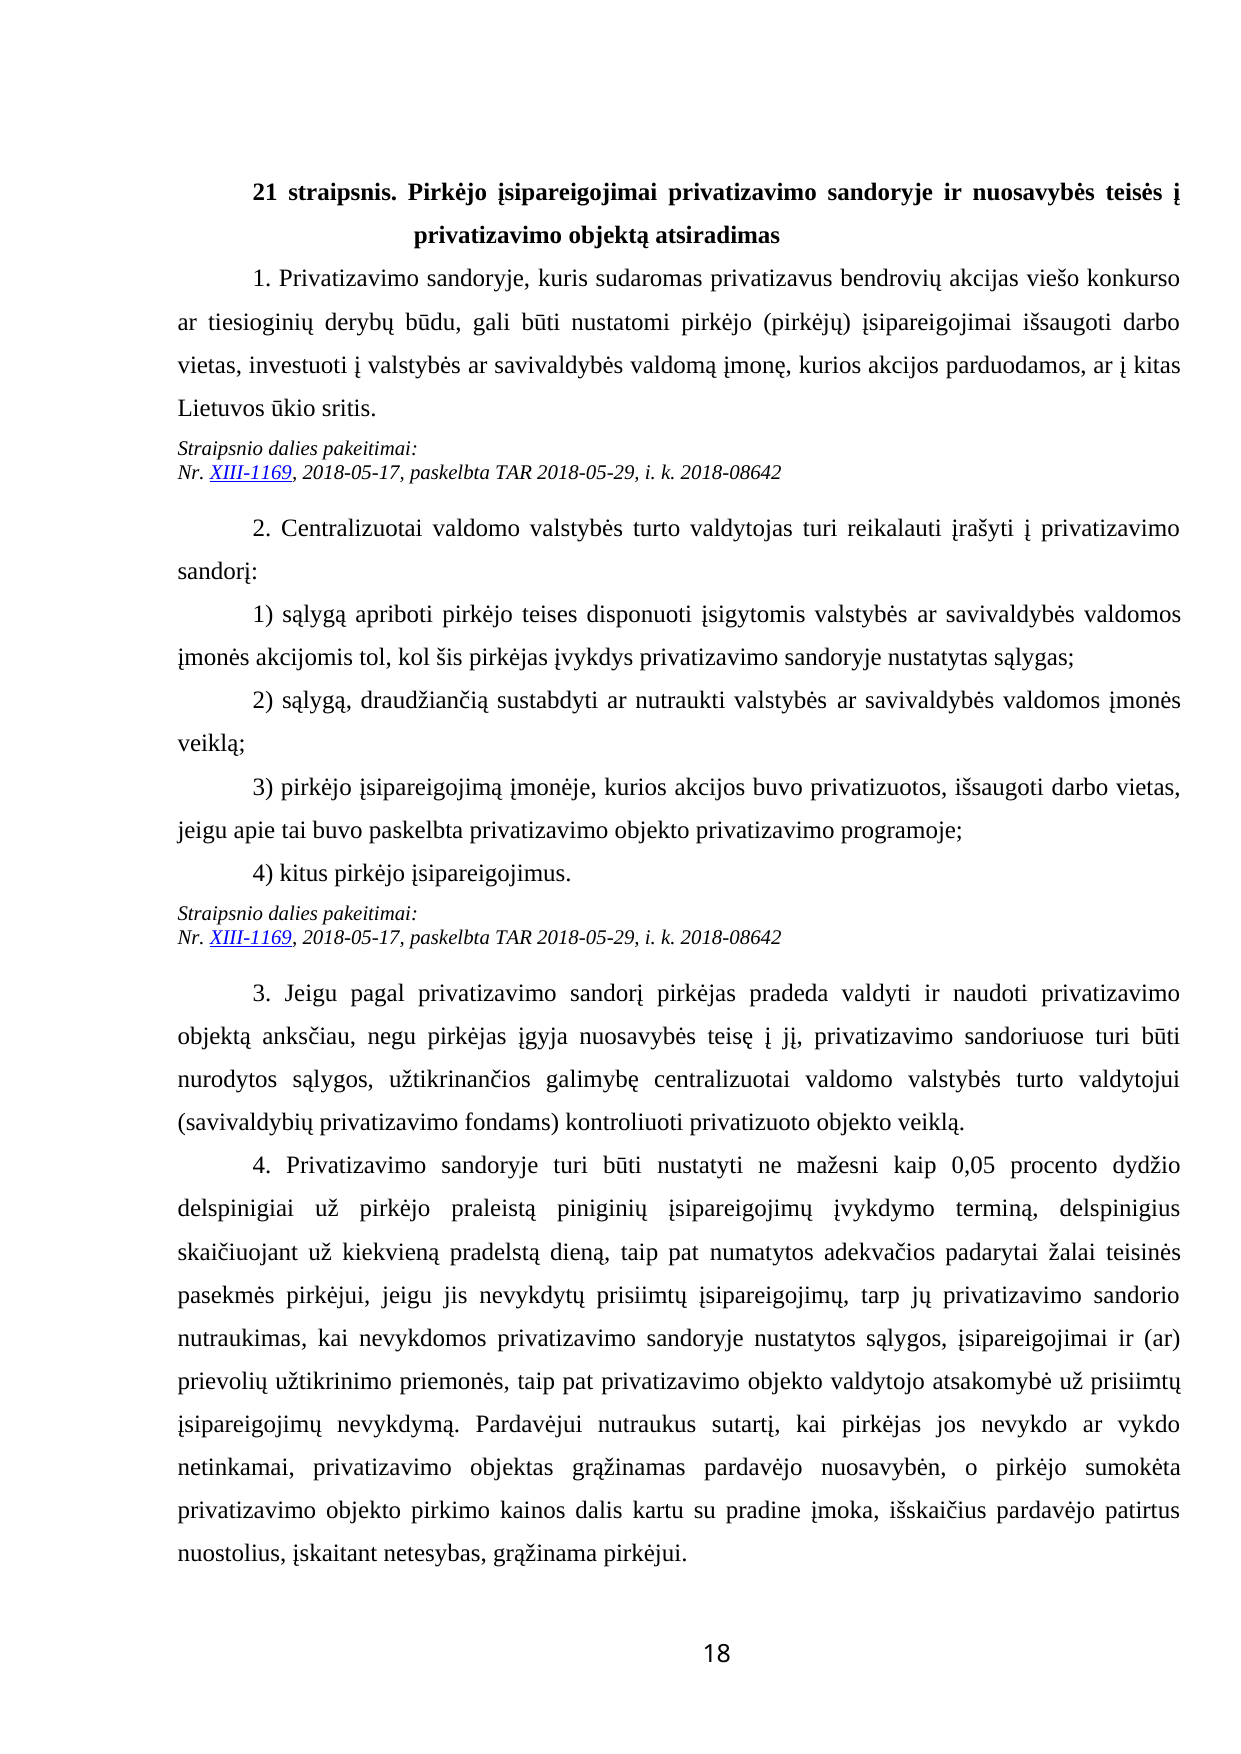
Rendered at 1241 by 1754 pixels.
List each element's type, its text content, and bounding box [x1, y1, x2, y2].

text 21 straipsnis. Pirkėjo įsipareigojimai privatizavimo sandoryje ir nuosavybės teisės į privatizavimo objektą atsiradimas [252, 177, 1181, 249]
text 2. Centralizuotai valdomo valstybės turto valdytojas turi reikalauti įrašyti į privatizavimo sandorį: [177, 513, 1181, 585]
text Straipsnio dalies pakeitimai: [177, 901, 1181, 925]
text 4. Privatizavimo sandoryje turi būti nustatyti ne mažesni kaip 0,05 procento dydžio delspinigiai už pirkėjo praleistą piniginių įsipareigojimų įvykdymo terminą, delspinigius skaičiuojant už kiekvieną pradelstą dieną, taip pat numatytos adekvačios padarytai žalai teisinės pasekmės pirkėjui, jeigu jis nevykdytų prisiimtų įsipareigojimų, tarp jų privatizavimo sandorio nutraukimas, kai nevykdomos privatizavimo sandoryje nustatytos sąlygos, įsipareigojimai ir (ar) prievolių užtikrinimo priemonės, taip pat privatizavimo objekto valdytojo atsakomybė už prisiimtų įsipareigojimų nevykdymą. Pardavėjui nutraukus sutartį, kai pirkėjas jos nevykdo ar vykdo netinkamai, privatizavimo objektas grąžinamas pardavėjo nuosavybėn, o pirkėjo sumokėta privatizavimo objekto pirkimo kainos dalis kartu su pradine įmoka, išskaičius pardavėjo patirtus nuostolius, įskaitant netesybas, grąžinama pirkėjui. [177, 1150, 1181, 1567]
text Nr. XIII-1169, 2018-05-17, paskelbta TAR 2018-05-29, i. k. 2018-08642 [177, 460, 1181, 484]
text 2) sąlygą, draudžiančią sustabdyti ar nutraukti valstybės ar savivaldybės valdomos įmonės veiklą; [177, 685, 1181, 757]
text 1. Privatizavimo sandoryje, kuris sudaromas privatizavus bendrovių akcijas viešo konkurso ar tiesioginių derybų būdu, gali būti nustatomi pirkėjo (pirkėjų) įsipareigojimai išsaugoti darbo vietas, investuoti į valstybės ar savivaldybės valdomą įmonę, kurios akcijos parduodamos, ar į kitas Lietuvos ūkio sritis. [177, 263, 1181, 422]
text Straipsnio dalies pakeitimai: [177, 436, 1181, 460]
text 3. Jeigu pagal privatizavimo sandorį pirkėjas pradeda valdyti ir naudoti privatizavimo objektą anksčiau, negu pirkėjas įgyja nuosavybės teisę į jį, privatizavimo sandoriuose turi būti nurodytos sąlygos, užtikrinančios galimybę centralizuotai valdomo valstybės turto valdytojui (savivaldybių privatizavimo fondams) kontroliuoti privatizuoto objekto veiklą. [177, 978, 1181, 1136]
text Nr. XIII-1169, 2018-05-17, paskelbta TAR 2018-05-29, i. k. 2018-08642 [177, 925, 1181, 949]
text 3) pirkėjo įsipareigojimą įmonėje, kurios akcijos buvo privatizuotos, išsaugoti darbo vietas, jeigu apie tai buvo paskelbta privatizavimo objekto privatizavimo programoje; [177, 772, 1181, 843]
text 1) sąlygą apriboti pirkėjo teises disponuoti įsigytomis valstybės ar savivaldybės valdomos įmonės akcijomis tol, kol šis pirkėjas įvykdys privatizavimo sandoryje nustatytas sąlygas; [177, 599, 1181, 671]
text 4) kitus pirkėjo įsipareigojimus. [177, 858, 1181, 887]
